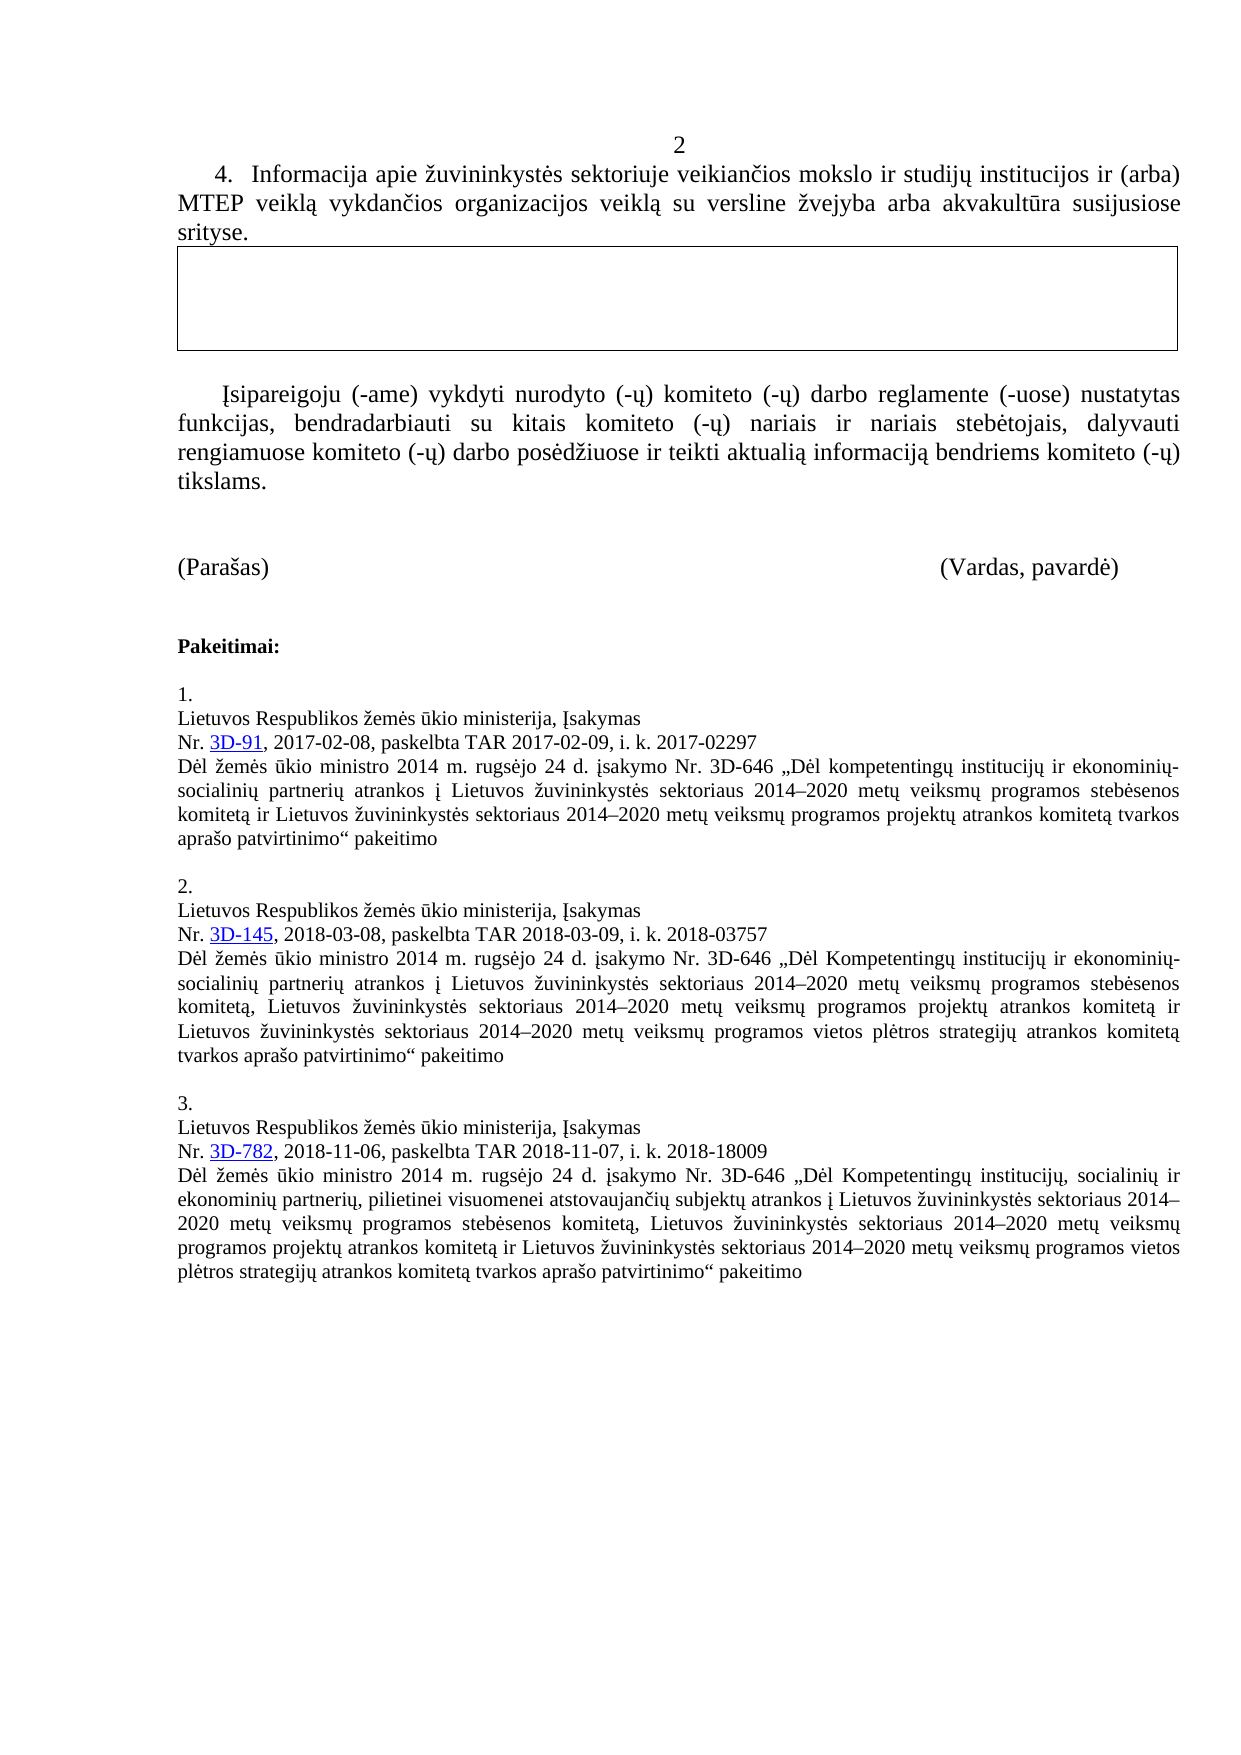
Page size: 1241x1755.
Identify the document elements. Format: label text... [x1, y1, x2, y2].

table_header [178, 247, 1177, 350]
text 4. Informacija apie žuvininkystės sektoriuje veikiančios mokslo ir studijų institucijos ir (arba) MTEP veiklą vykdančios organizacijos veiklą su versline žvejyba arba akvakultūra susijusiose srityse. [177, 159, 1181, 246]
text (Parašas) (Vardas, pavardė) [177, 552, 1181, 581]
text 3. [177, 1091, 1181, 1115]
text Nr. 3D-782, 2018-11-06, paskelbta TAR 2018-11-07, i. k. 2018-18009 [177, 1139, 1181, 1163]
text Nr. 3D-91, 2017-02-08, paskelbta TAR 2017-02-09, i. k. 2017-02297 [177, 730, 1181, 754]
text Pakeitimai: [177, 633, 1181, 658]
text Lietuvos Respublikos žemės ūkio ministerija, Įsakymas [177, 1115, 1181, 1139]
text Įsipareigoju (-ame) vykdyti nurodyto (-ų) komiteto (-ų) darbo reglamente (-uose) nustatytas funkcijas, bendradarbiauti su kitais komiteto (-ų) nariais ir nariais stebėtojais, dalyvauti rengiamuose komiteto (-ų) darbo posėdžiuose ir teikti aktualią informaciją bendriems komiteto (-ų) tikslams. [177, 379, 1181, 494]
text Dėl žemės ūkio ministro 2014 m. rugsėjo 24 d. įsakymo Nr. 3D-646 „Dėl kompetentingų institucijų ir ekonominių-socialinių partnerių atrankos į Lietuvos žuvininkystės sektoriaus 2014–2020 metų veiksmų programos stebėsenos komitetą ir Lietuvos žuvininkystės sektoriaus 2014–2020 metų veiksmų programos projektų atrankos komitetą tvarkos aprašo patvirtinimo“ pakeitimo [177, 754, 1181, 850]
text Dėl žemės ūkio ministro 2014 m. rugsėjo 24 d. įsakymo Nr. 3D-646 „Dėl Kompetentingų institucijų, socialinių ir ekonominių partnerių, pilietinei visuomenei atstovaujančių subjektų atrankos į Lietuvos žuvininkystės sektoriaus 2014–2020 metų veiksmų programos stebėsenos komitetą, Lietuvos žuvininkystės sektoriaus 2014–2020 metų veiksmų programos projektų atrankos komitetą ir Lietuvos žuvininkystės sektoriaus 2014–2020 metų veiksmų programos vietos plėtros strategijų atrankos komitetą tvarkos aprašo patvirtinimo“ pakeitimo [177, 1163, 1181, 1283]
text Dėl žemės ūkio ministro 2014 m. rugsėjo 24 d. įsakymo Nr. 3D-646 „Dėl Kompetentingų institucijų ir ekonominių-socialinių partnerių atrankos į Lietuvos žuvininkystės sektoriaus 2014–2020 metų veiksmų programos stebėsenos komitetą, Lietuvos žuvininkystės sektoriaus 2014–2020 metų veiksmų programos projektų atrankos komitetą ir Lietuvos žuvininkystės sektoriaus 2014–2020 metų veiksmų programos vietos plėtros strategijų atrankos komitetą tvarkos aprašo patvirtinimo“ pakeitimo [177, 946, 1181, 1067]
text Lietuvos Respublikos žemės ūkio ministerija, Įsakymas [177, 898, 1181, 922]
text Nr. 3D-145, 2018-03-08, paskelbta TAR 2018-03-09, i. k. 2018-03757 [177, 922, 1181, 946]
text Lietuvos Respublikos žemės ūkio ministerija, Įsakymas [177, 706, 1181, 730]
text 1. [177, 682, 1181, 706]
text 2. [177, 874, 1181, 898]
